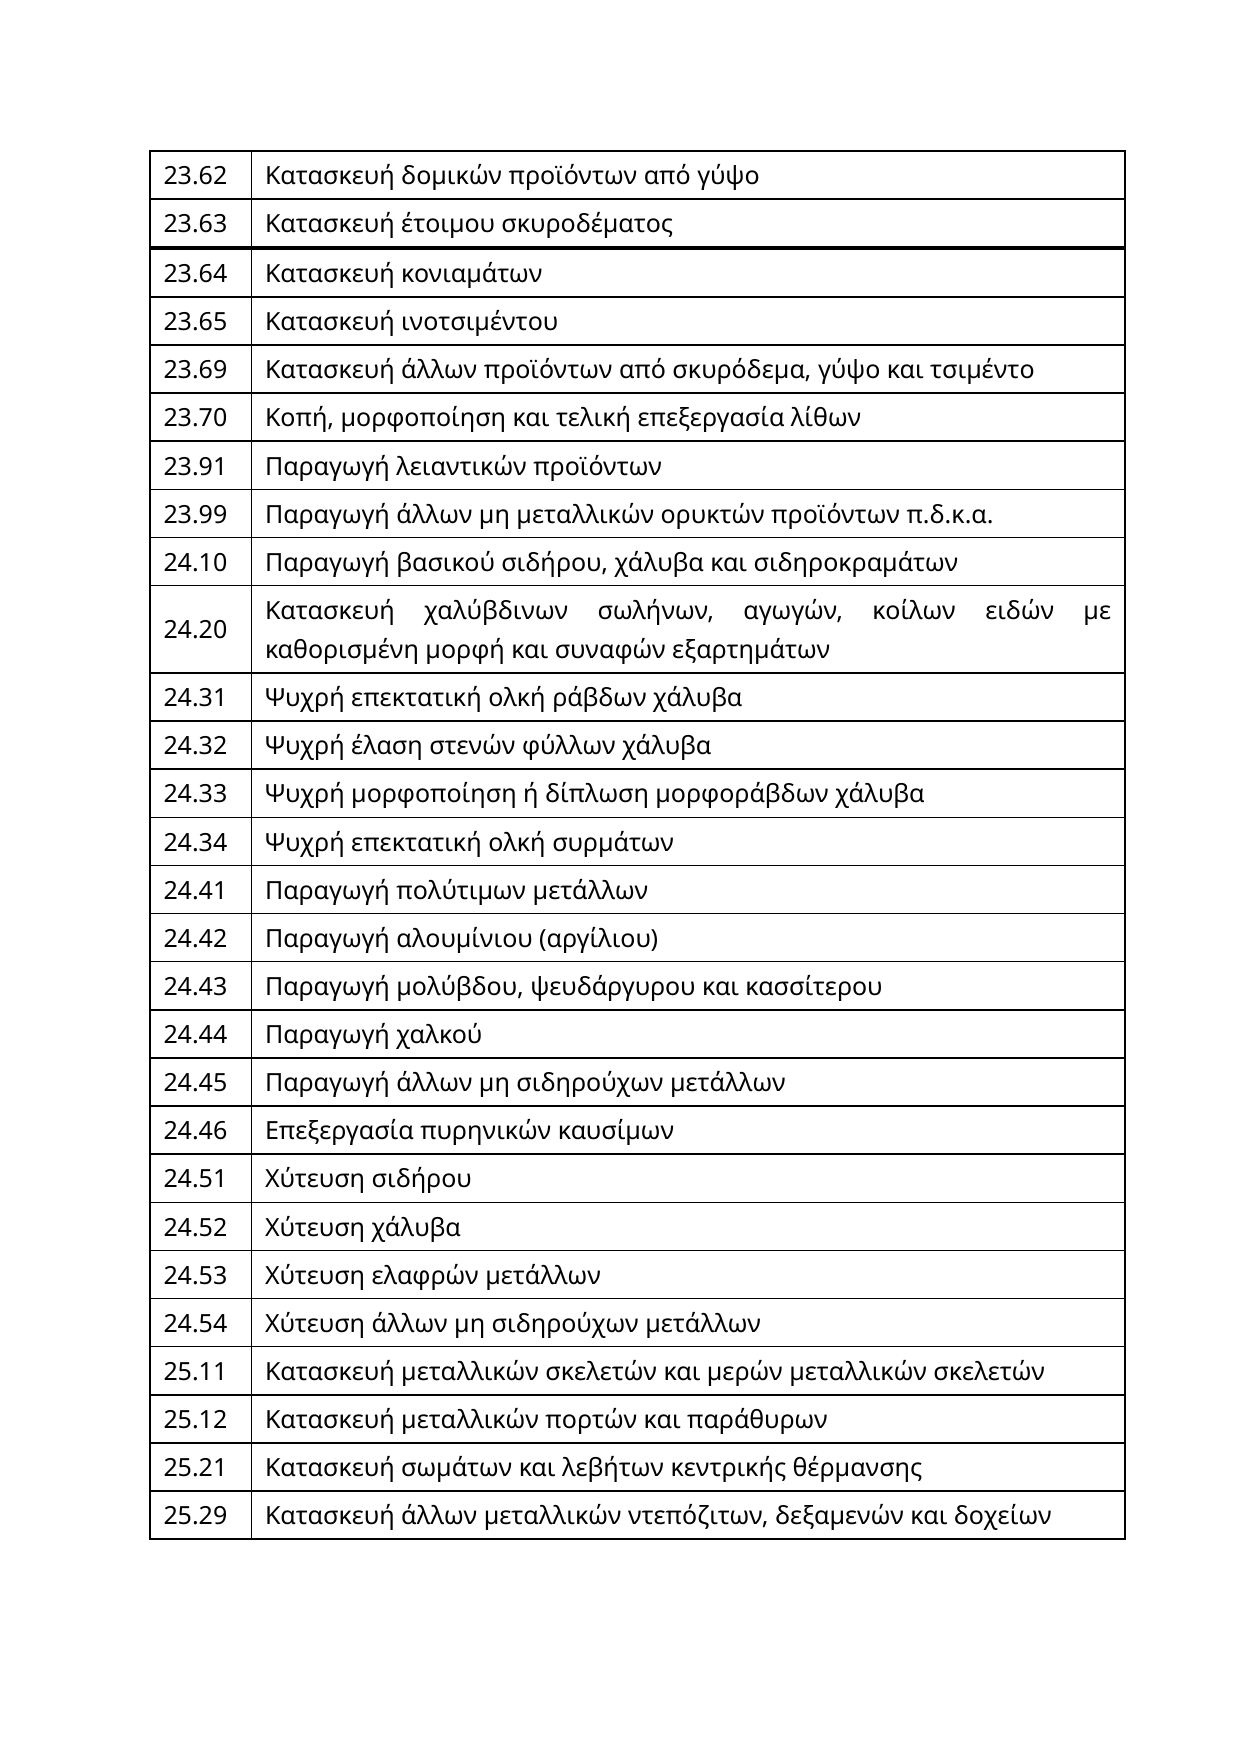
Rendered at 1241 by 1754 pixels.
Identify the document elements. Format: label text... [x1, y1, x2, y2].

table_cell Ψυχρή επεκτατική ολκή συρμάτων [252, 818, 1124, 864]
table_header Κατασκευή κονιαμάτων [252, 250, 1124, 296]
table_cell 23.91 [151, 442, 251, 488]
table_cell 24.42 [151, 914, 251, 961]
table_cell Κατασκευή σωμάτων και λεβήτων κεντρικής θέρμανσης [252, 1444, 1124, 1490]
table_cell Χύτευση χάλυβα [252, 1203, 1124, 1249]
table_cell 25.21 [151, 1444, 251, 1490]
table_cell 24.53 [151, 1251, 251, 1298]
table_cell 25.12 [151, 1396, 251, 1442]
table_cell Παραγωγή μολύβδου, ψευδάργυρου και κασσίτερου [252, 962, 1124, 1009]
table_cell 24.41 [151, 866, 251, 913]
table_cell Χύτευση σιδήρου [252, 1155, 1124, 1201]
table_cell Παραγωγή πολύτιμων μετάλλων [252, 866, 1124, 913]
table_cell 24.32 [151, 722, 251, 768]
table_cell Κοπή, μορφοποίηση και τελική επεξεργασία λίθων [252, 394, 1124, 440]
table_cell Χύτευση ελαφρών μετάλλων [252, 1251, 1124, 1298]
table_cell 25.11 [151, 1347, 251, 1394]
table_cell Παραγωγή άλλων μη σιδηρούχων μετάλλων [252, 1059, 1124, 1105]
table_cell 23.63 [151, 200, 251, 246]
table_cell Κατασκευή ινοτσιμέντου [252, 298, 1124, 344]
table_cell 24.20 [151, 586, 251, 672]
table_cell 25.29 [151, 1492, 251, 1538]
table_cell 23.70 [151, 394, 251, 440]
table_cell 24.52 [151, 1203, 251, 1249]
table_cell 24.51 [151, 1155, 251, 1201]
table_cell Ψυχρή επεκτατική ολκή ράβδων χάλυβα [252, 674, 1124, 720]
table_cell 23.62 [151, 152, 251, 198]
table_cell Κατασκευή χαλύβδινων σωλήνων, αγωγών, κοίλων ειδών με καθορισμένη μορφή και συναφών εξαρτημάτων [252, 586, 1124, 672]
table_cell 23.99 [151, 490, 251, 537]
table_cell Κατασκευή έτοιμου σκυροδέματος [252, 200, 1124, 246]
table_cell Κατασκευή άλλων μεταλλικών ντεπόζιτων, δεξαμενών και δοχείων [252, 1492, 1124, 1538]
table_header 23.64 [151, 250, 251, 296]
table_cell 23.65 [151, 298, 251, 344]
table_cell Παραγωγή χαλκού [252, 1011, 1124, 1057]
table_cell Ψυχρή μορφοποίηση ή δίπλωση μορφοράβδων χάλυβα [252, 770, 1124, 816]
table_cell 24.43 [151, 962, 251, 1009]
table_cell 24.33 [151, 770, 251, 816]
table_cell 24.45 [151, 1059, 251, 1105]
table_cell Παραγωγή λειαντικών προϊόντων [252, 442, 1124, 488]
table_cell Παραγωγή βασικού σιδήρου, χάλυβα και σιδηροκραμάτων [252, 538, 1124, 585]
table_cell Επεξεργασία πυρηνικών καυσίμων [252, 1107, 1124, 1153]
table_cell 24.10 [151, 538, 251, 585]
table_cell Παραγωγή αλουμίνιου (αργίλιου) [252, 914, 1124, 961]
table_cell 24.31 [151, 674, 251, 720]
table_cell Κατασκευή δομικών προϊόντων από γύψο [252, 152, 1124, 198]
table_cell Κατασκευή μεταλλικών σκελετών και μερών μεταλλικών σκελετών [252, 1347, 1124, 1394]
table_cell Χύτευση άλλων μη σιδηρούχων μετάλλων [252, 1299, 1124, 1346]
table_cell Ψυχρή έλαση στενών φύλλων χάλυβα [252, 722, 1124, 768]
table_cell 24.54 [151, 1299, 251, 1346]
table_cell 23.69 [151, 346, 251, 392]
table_cell Κατασκευή μεταλλικών πορτών και παράθυρων [252, 1396, 1124, 1442]
table_cell 24.46 [151, 1107, 251, 1153]
table_cell 24.44 [151, 1011, 251, 1057]
table_cell Κατασκευή άλλων προϊόντων από σκυρόδεμα, γύψο και τσιμέντο [252, 346, 1124, 392]
table_cell Παραγωγή άλλων μη μεταλλικών ορυκτών προϊόντων π.δ.κ.α. [252, 490, 1124, 537]
table_cell 24.34 [151, 818, 251, 864]
